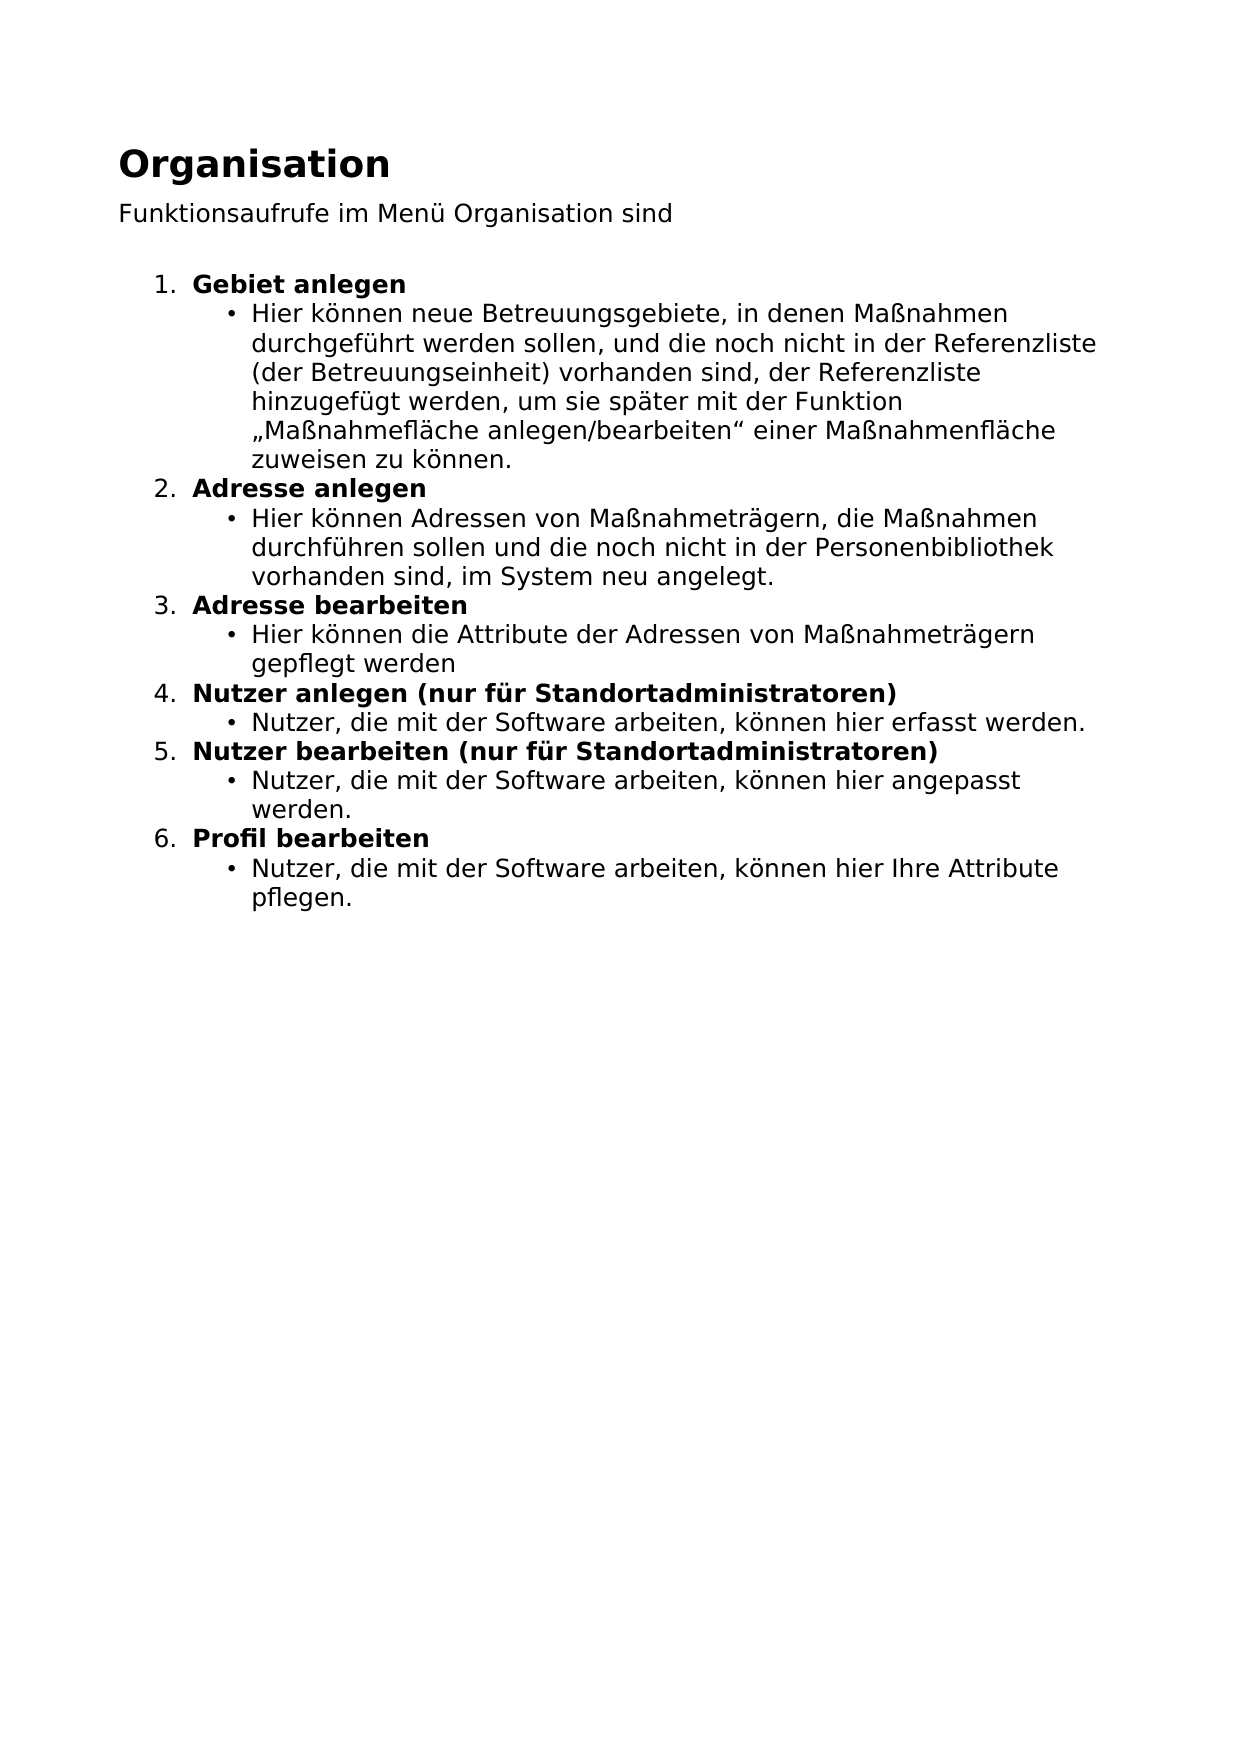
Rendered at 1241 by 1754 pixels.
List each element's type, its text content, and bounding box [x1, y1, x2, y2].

list Profil bearbeiten [177, 824, 1122, 854]
list Nutzer anlegen (nur für Standortadministratoren) [177, 679, 1122, 708]
list Nutzer, die mit der Software arbeiten, können hier erfasst werden. [236, 708, 1122, 737]
list Hier können die Attribute der Adressen von Maßnahmeträgern gepflegt werden [236, 620, 1122, 679]
list Nutzer bearbeiten (nur für Standortadministratoren) [177, 737, 1122, 766]
subtitle Organisation [118, 143, 1122, 187]
text Funktionsaufrufe im Menü Organisation sind [118, 199, 1122, 228]
list Adresse anlegen [177, 474, 1122, 504]
list Hier können Adressen von Maßnahmeträgern, die Maßnahmen durchführen sollen und die noch nicht in der Personenbibliothek vorhanden sind, im System neu angelegt. [236, 504, 1122, 591]
list Gebiet anlegen [177, 270, 1122, 299]
list Adresse bearbeiten [177, 591, 1122, 620]
list Nutzer, die mit der Software arbeiten, können hier Ihre Attribute pflegen. [236, 854, 1122, 912]
list Hier können neue Betreuungsgebiete, in denen Maßnahmen durchgeführt werden sollen, und die noch nicht in der Referenzliste (der Betreuungseinheit) vorhanden sind, der Referenzliste hinzugefügt werden, um sie später mit der Funktion „Maßnahmefläche anlegen/bearbeiten“ einer Maßnahmenfläche zuweisen zu können. [236, 299, 1122, 474]
list Nutzer, die mit der Software arbeiten, können hier angepasst werden. [236, 766, 1122, 824]
